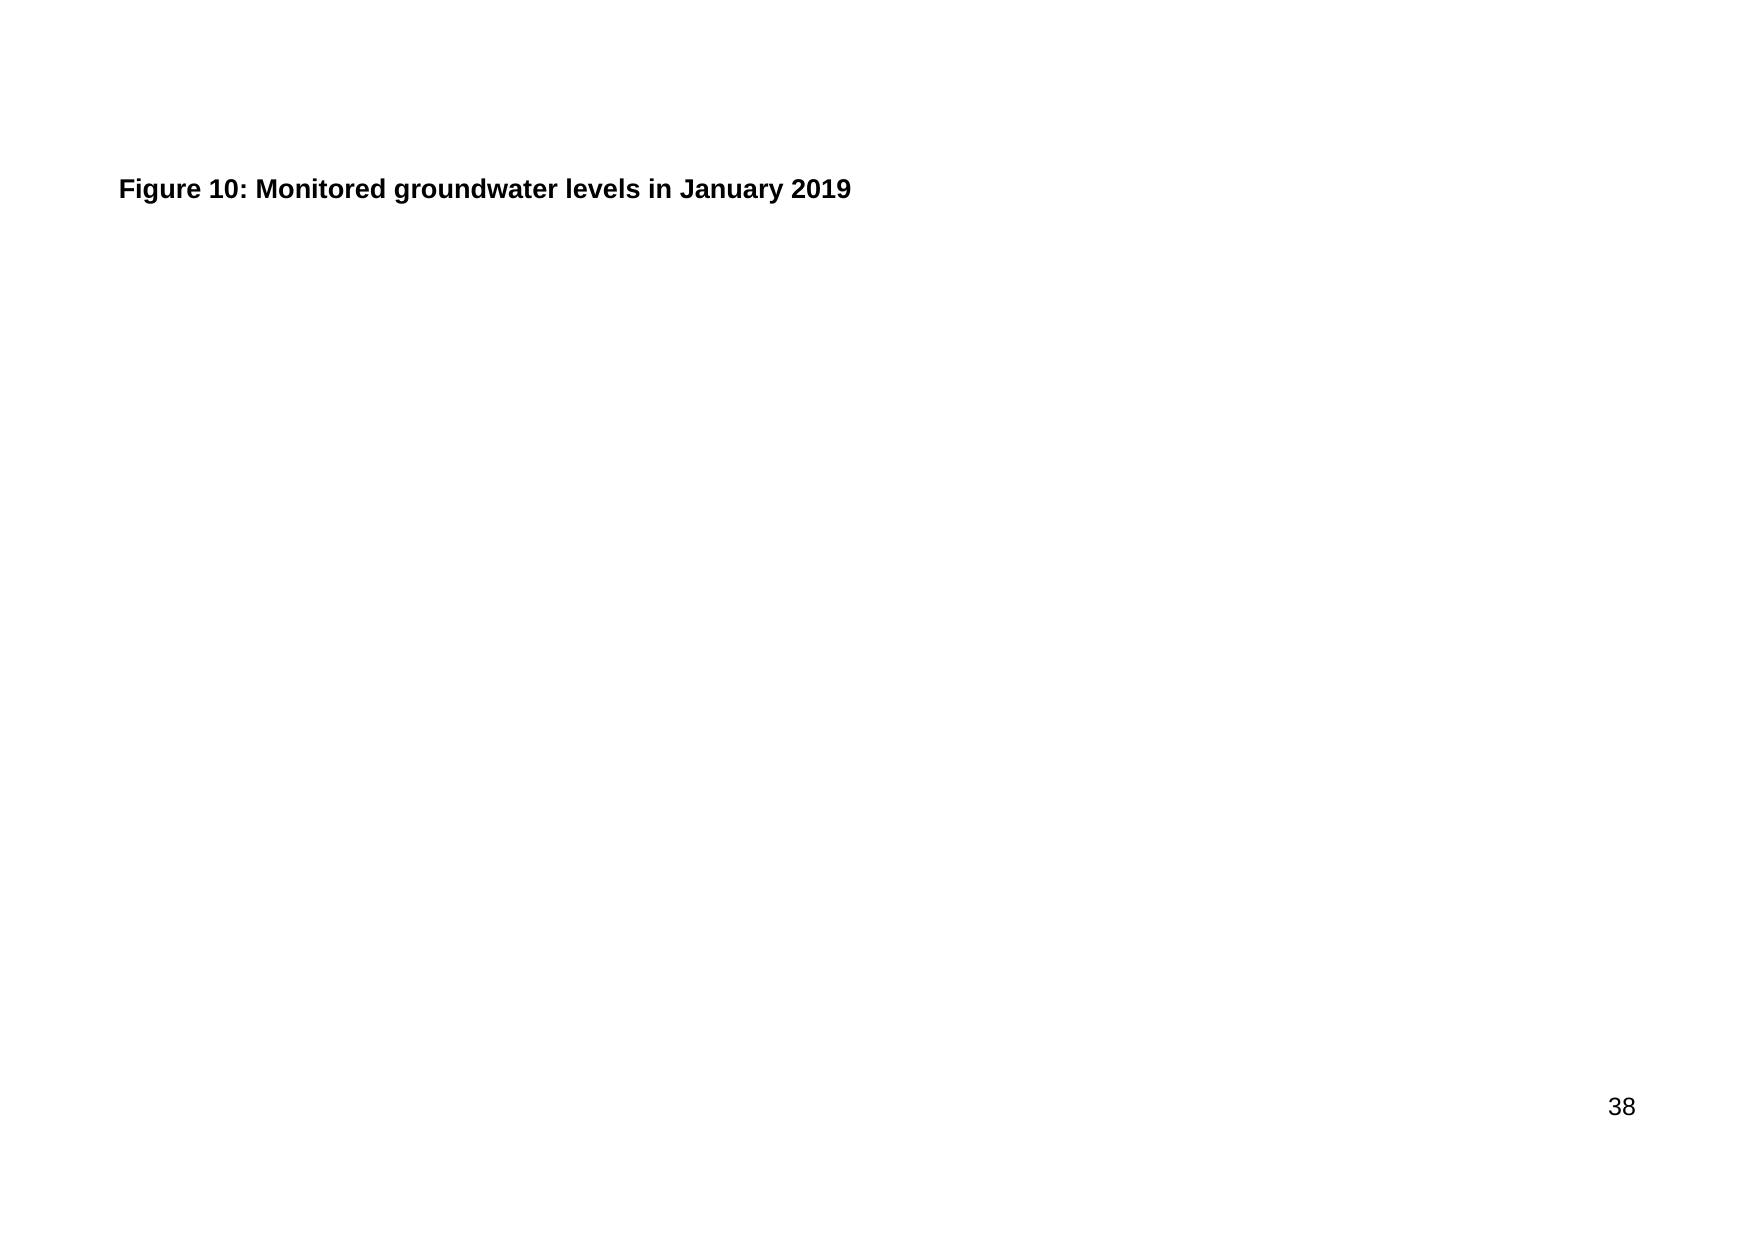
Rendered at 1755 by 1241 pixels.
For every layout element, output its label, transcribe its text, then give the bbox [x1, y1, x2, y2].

subtitle Figure 10: Monitored groundwater levels in January 2019 [118, 173, 1636, 204]
